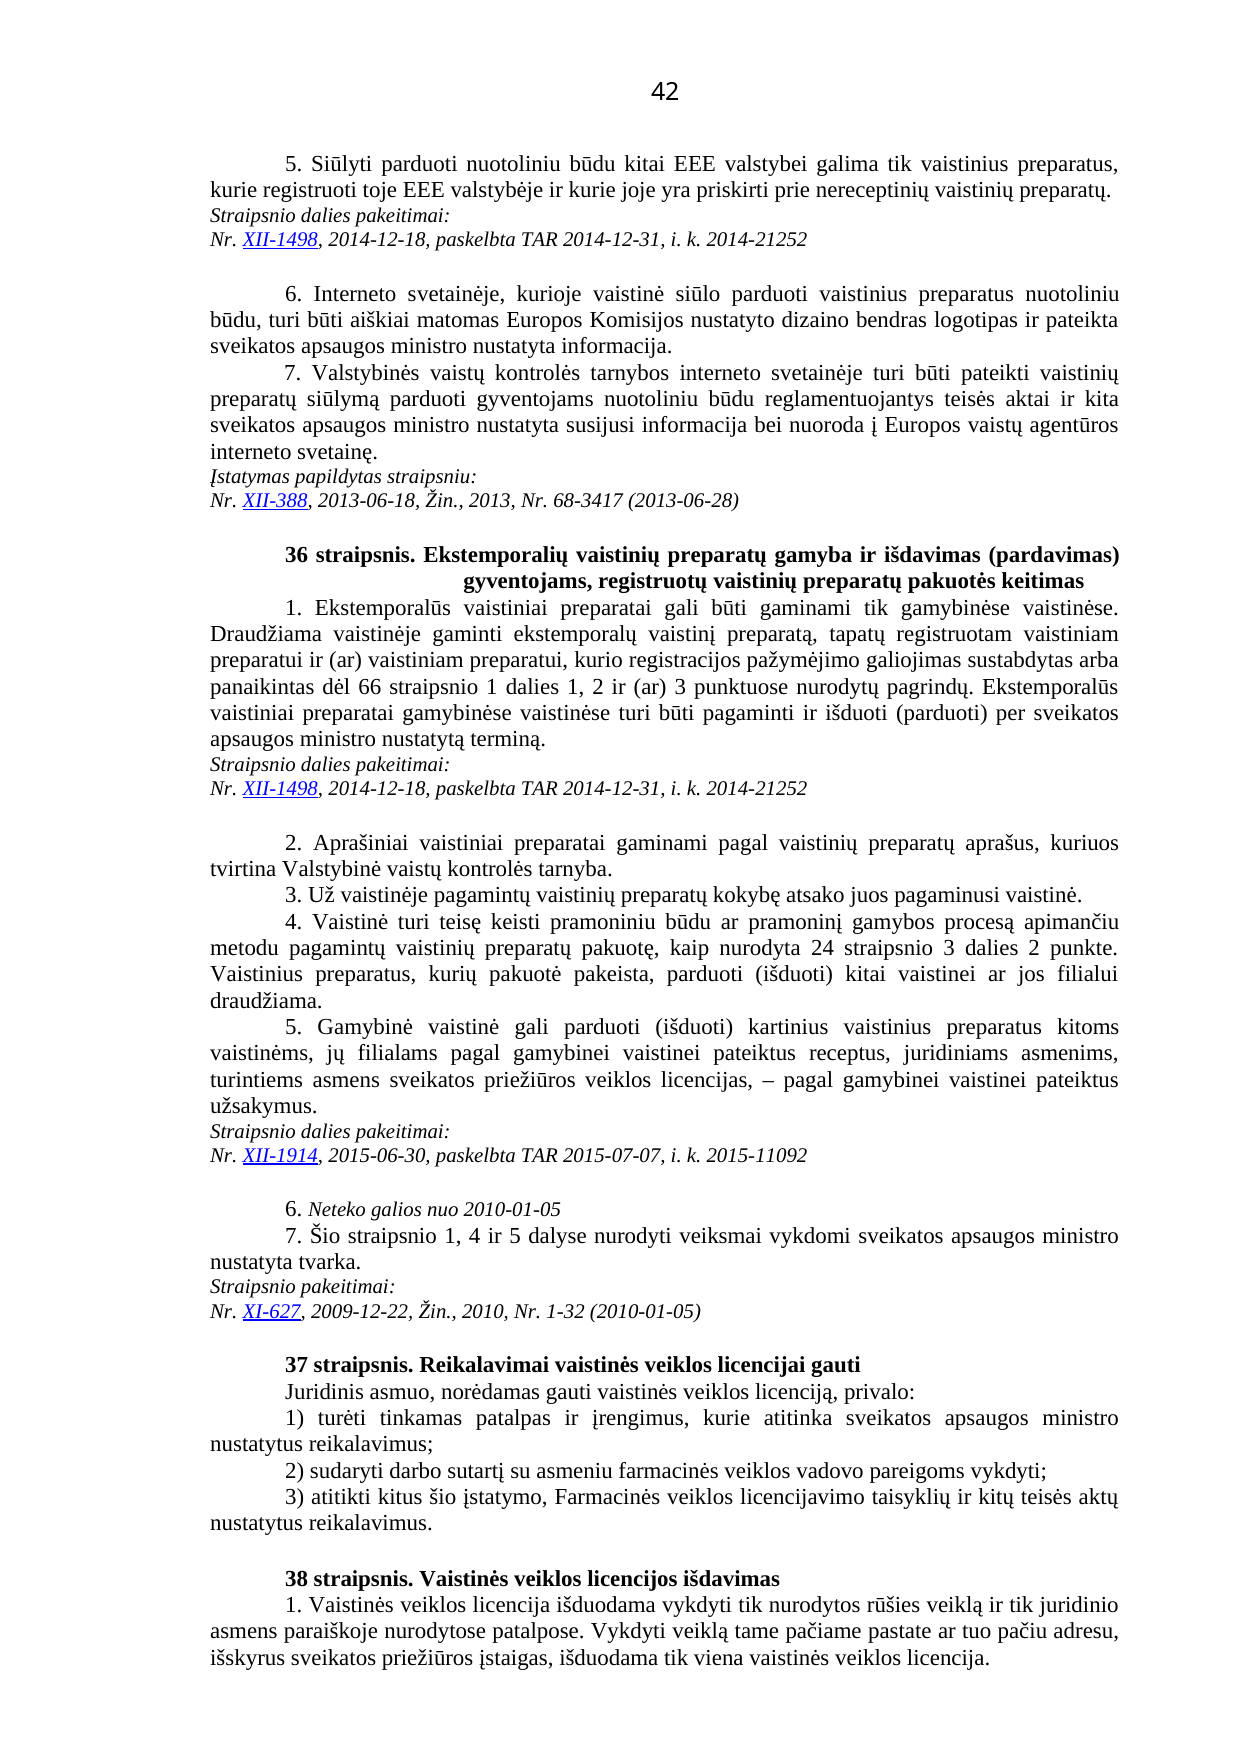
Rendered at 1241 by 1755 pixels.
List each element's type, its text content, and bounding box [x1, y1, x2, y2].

text 7. Šio straipsnio 1, 4 ir 5 dalyse nurodyti veiksmai vykdomi sveikatos apsaugos ministro nustatyta tvarka. [210, 1222, 1120, 1274]
text Straipsnio dalies pakeitimai: [210, 203, 1120, 227]
text 6. Neteko galios nuo 2010-01-05 [210, 1195, 1120, 1222]
text 38 straipsnis. Vaistinės veiklos licencijos išdavimas [210, 1564, 1120, 1591]
text 6. Interneto svetainėje, kurioje vaistinė siūlo parduoti vaistinius preparatus nuotoliniu būdu, turi būti aiškiai matomas Europos Komisijos nustatyto dizaino bendras logotipas ir pateikta sveikatos apsaugos ministro nustatyta informacija. [210, 279, 1120, 359]
text 2) sudaryti darbo sutartį su asmeniu farmacinės veiklos vadovo pareigoms vykdyti; [210, 1457, 1120, 1483]
text 1. Ekstemporalūs vaistiniai preparatai gali būti gaminami tik gamybinėse vaistinėse. Draudžiama vaistinėje gaminti ekstemporalų vaistinį preparatą, tapatų registruotam vaistiniam preparatui ir (ar) vaistiniam preparatui, kurio registracijos pažymėjimo galiojimas sustabdytas arba panaikintas dėl 66 straipsnio 1 dalies 1, 2 ir (ar) 3 punktuose nurodytų pagrindų. Ekstemporalūs vaistiniai preparatai gamybinėse vaistinėse turi būti pagaminti ir išduoti (parduoti) per sveikatos apsaugos ministro nustatytą terminą. [210, 594, 1120, 752]
text Straipsnio dalies pakeitimai: [210, 1118, 1120, 1143]
text 7. Valstybinės vaistų kontrolės tarnybos interneto svetainėje turi būti pateikti vaistinių preparatų siūlymą parduoti gyventojams nuotoliniu būdu reglamentuojantys teisės aktai ir kita sveikatos apsaugos ministro nustatyta susijusi informacija bei nuoroda į Europos vaistų agentūros interneto svetainę. [210, 359, 1120, 464]
text 3) atitikti kitus šio įstatymo, Farmacinės veiklos licencijavimo taisyklių ir kitų teisės aktų nustatytus reikalavimus. [210, 1483, 1120, 1536]
text 3. Už vaistinėje pagamintų vaistinių preparatų kokybę atsako juos pagaminusi vaistinė. [210, 881, 1120, 908]
text Nr. XII-1498, 2014-12-18, paskelbta TAR 2014-12-31, i. k. 2014-21252 [210, 776, 1120, 800]
text 37 straipsnis. Reikalavimai vaistinės veiklos licencijai gauti [210, 1351, 1120, 1378]
text 5. Gamybinė vaistinė gali parduoti (išduoti) kartinius vaistinius preparatus kitoms vaistinėms, jų filialams pagal gamybinei vaistinei pateiktus receptus, juridiniams asmenims, turintiems asmens sveikatos priežiūros veiklos licencijas, – pagal gamybinei vaistinei pateiktus užsakymus. [210, 1013, 1120, 1118]
text 36 straipsnis. Ekstemporalių vaistinių preparatų gamyba ir išdavimas (pardavimas) gyventojams, registruotų vaistinių preparatų pakuotės keitimas [285, 541, 1120, 594]
text Juridinis asmuo, norėdamas gauti vaistinės veiklos licenciją, privalo: [210, 1378, 1120, 1404]
text 5. Siūlyti parduoti nuotoliniu būdu kitai EEE valstybei galima tik vaistinius preparatus, kurie registruoti toje EEE valstybėje ir kurie joje yra priskirti prie nereceptinių vaistinių preparatų. [210, 150, 1120, 203]
text 1. Vaistinės veiklos licencija išduodama vykdyti tik nurodytos rūšies veiklą ir tik juridinio asmens paraiškoje nurodytose patalpose. Vykdyti veiklą tame pačiame pastate ar tuo pačiu adresu, išskyrus sveikatos priežiūros įstaigas, išduodama tik viena vaistinės veiklos licencija. [210, 1591, 1120, 1670]
text 1) turėti tinkamas patalpas ir įrengimus, kurie atitinka sveikatos apsaugos ministro nustatytus reikalavimus; [210, 1404, 1120, 1457]
text Straipsnio pakeitimai: [210, 1274, 1120, 1298]
text 4. Vaistinė turi teisę keisti pramoniniu būdu ar pramoninį gamybos procesą apimančiu metodu pagamintų vaistinių preparatų pakuotę, kaip nurodyta 24 straipsnio 3 dalies 2 punkte. Vaistinius preparatus, kurių pakuotė pakeista, parduoti (išduoti) kitai vaistinei ar jos filialui draudžiama. [210, 908, 1120, 1013]
text Nr. XII-388, 2013-06-18, Žin., 2013, Nr. 68-3417 (2013-06-28) [210, 488, 1120, 512]
text Nr. XI-627, 2009-12-22, Žin., 2010, Nr. 1-32 (2010-01-05) [210, 1298, 1120, 1323]
text Nr. XII-1914, 2015-06-30, paskelbta TAR 2015-07-07, i. k. 2015-11092 [210, 1143, 1120, 1167]
text Nr. XII-1498, 2014-12-18, paskelbta TAR 2014-12-31, i. k. 2014-21252 [210, 227, 1120, 251]
text Straipsnio dalies pakeitimai: [210, 752, 1120, 776]
text Įstatymas papildytas straipsniu: [210, 464, 1120, 488]
text 2. Aprašiniai vaistiniai preparatai gaminami pagal vaistinių preparatų aprašus, kuriuos tvirtina Valstybinė vaistų kontrolės tarnyba. [210, 829, 1120, 881]
